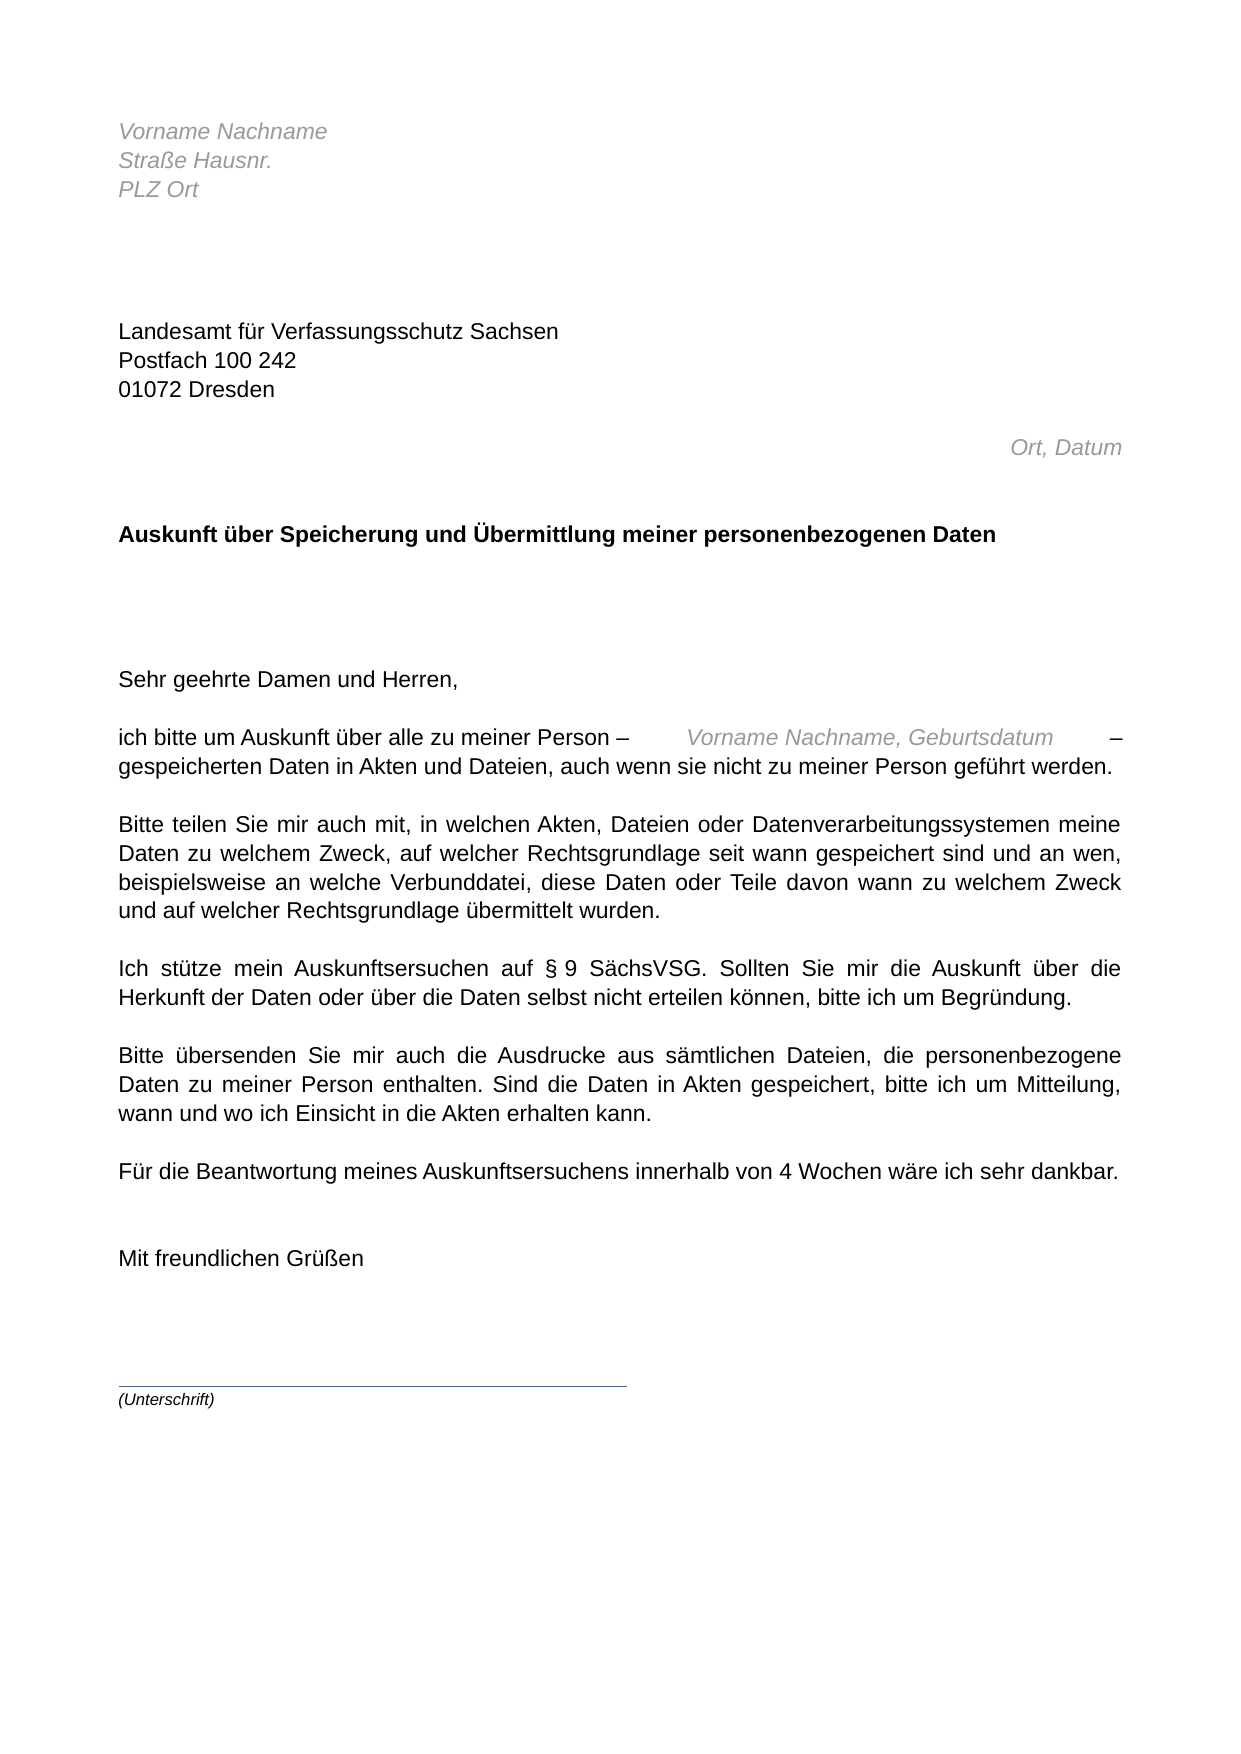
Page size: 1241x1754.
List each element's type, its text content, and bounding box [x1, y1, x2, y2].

text Für die Beantwortung meines Auskunftsersuchens innerhalb von 4 Wochen wäre ich sehr dankbar. [118, 1158, 1122, 1184]
text Ort, Datum [118, 434, 1122, 461]
text Sehr geehrte Damen und Herren, [118, 666, 1122, 692]
text 01072 Dresden [118, 376, 1122, 403]
text Auskunft über Speicherung und Übermittlung meiner personenbezogenen Daten [118, 521, 1122, 547]
text Bitte teilen Sie mir auch mit, in welchen Akten, Dateien oder Datenverarbeitungssystemen meine Daten zu welchem Zweck, auf welcher Rechtsgrundlage seit wann gespeichert sind und an wen, beispielsweise an welche Verbunddatei, diese Daten oder Teile davon wann zu welchem Zweck und auf welcher Rechtsgrundlage übermittelt wurden. [118, 811, 1122, 924]
text Postfach 100 242 [118, 347, 1122, 374]
text Vorname Nachname [118, 118, 1122, 144]
text Mit freundlichen Grüßen [118, 1245, 1122, 1271]
text ich bitte um Auskunft über alle zu meiner Person – Vorname Nachname, Geburtsdatum – gespeicherten Daten in Akten und Dateien, auch wenn sie nicht zu meiner Person geführt werden. [118, 724, 1122, 779]
text Straße Hausnr. [118, 147, 1122, 173]
text (Unterschrift) [118, 1390, 1122, 1409]
text PLZ Ort [118, 176, 1122, 202]
text Bitte übersenden Sie mir auch die Ausdrucke aus sämtlichen Dateien, die personenbezogene Daten zu meiner Person enthalten. Sind die Daten in Akten gespeichert, bitte ich um Mitteilung, wann und wo ich Einsicht in die Akten erhalten kann. [118, 1042, 1122, 1127]
text Ich stütze mein Auskunftsersuchen auf § 9 SächsVSG. Sollten Sie mir die Auskunft über die Herkunft der Daten oder über die Daten selbst nicht erteilen können, bitte ich um Begründung. [118, 955, 1122, 1011]
text Landesamt für Verfassungsschutz Sachsen [118, 318, 1122, 345]
